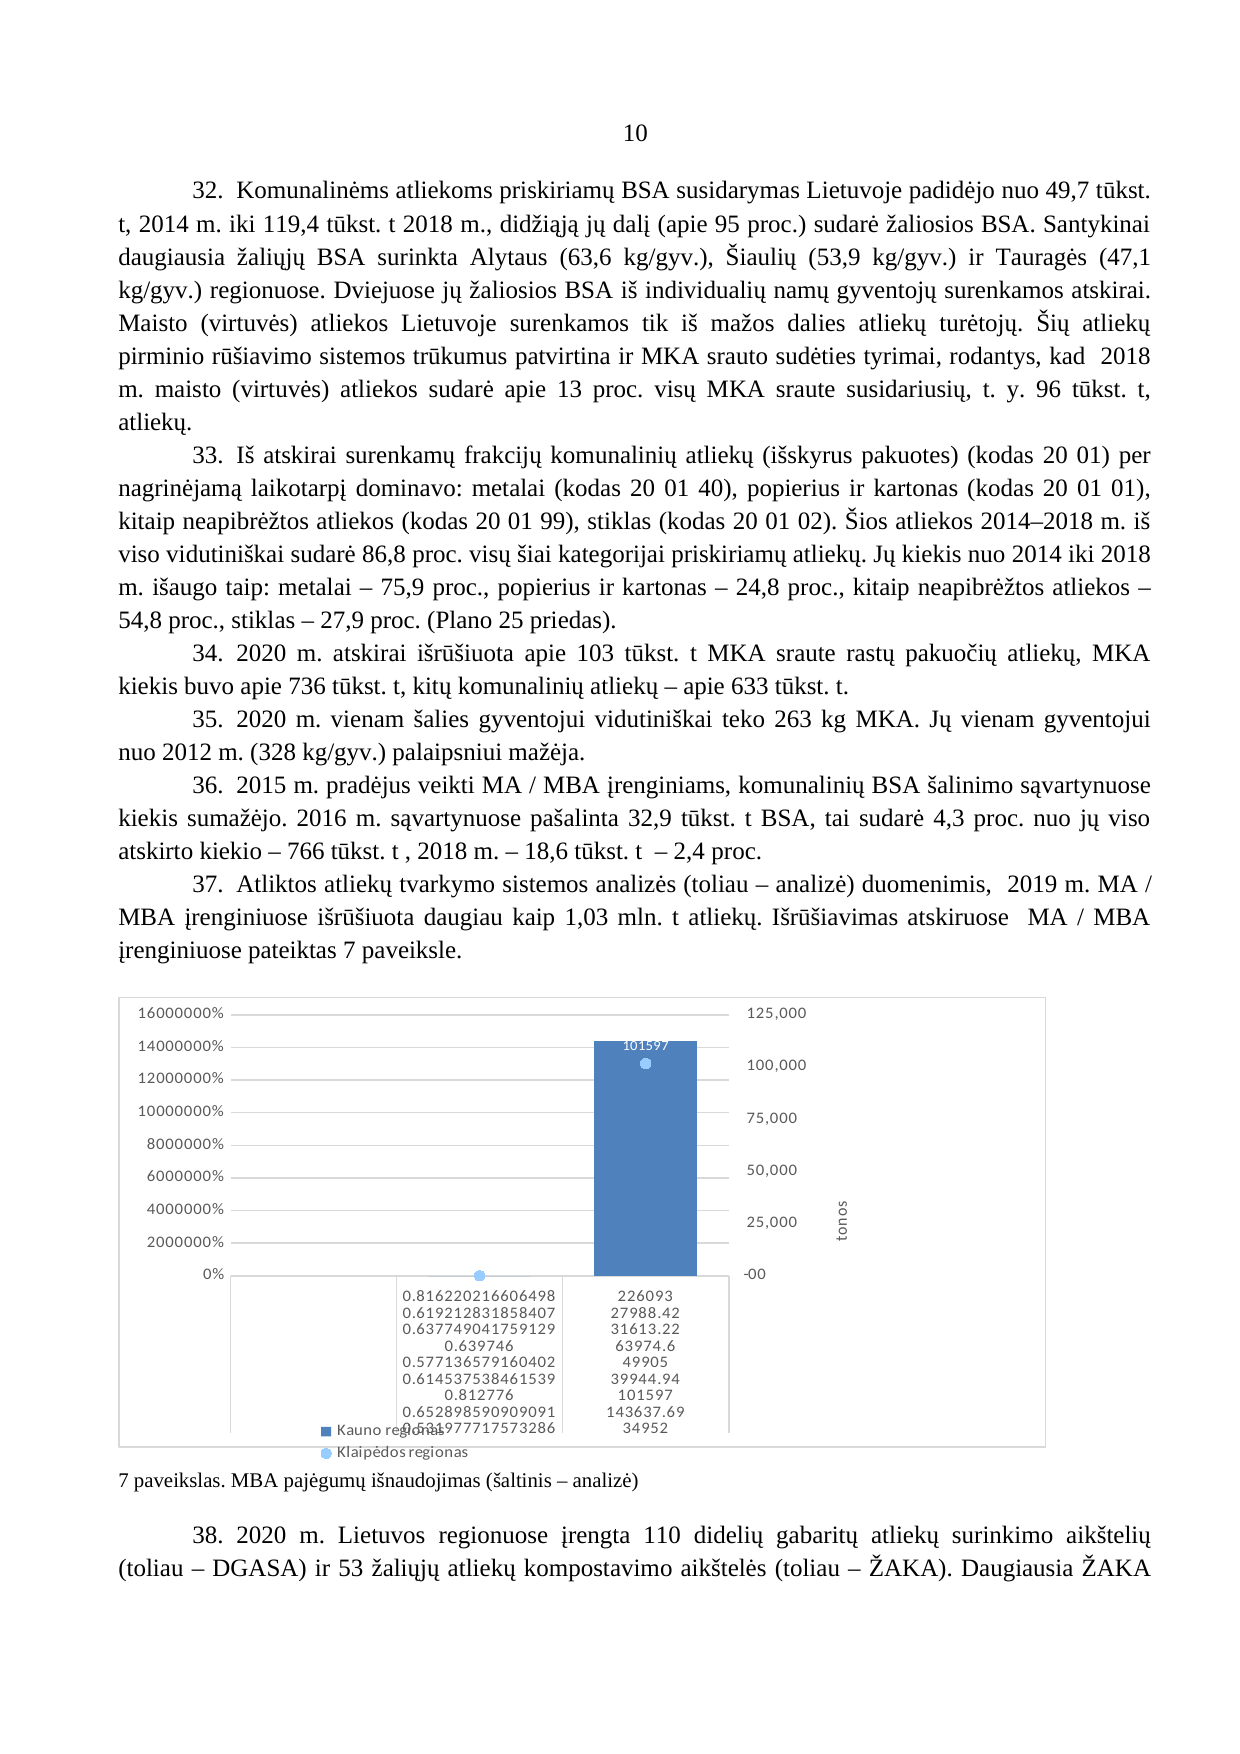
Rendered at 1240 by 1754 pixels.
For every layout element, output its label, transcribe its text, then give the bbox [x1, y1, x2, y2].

text 38. 2020 m. Lietuvos regionuose įrengta 110 didelių gabaritų atliekų surinkimo aikštelių (toliau – DGASA) ir 53 žaliųjų atliekų kompostavimo aikštelės (toliau – ŽAKA). Daugiausia ŽAKA [118, 1521, 1152, 1582]
text 36. 2015 m. pradėjus veikti MA / MBA įrenginiams, komunalinių BSA šalinimo sąvartynuose kiekis sumažėjo. 2016 m. sąvartynuose pašalinta 32,9 tūkst. t BSA, tai sudarė 4,3 proc. nuo jų viso atskirto kiekio – 766 tūkst. t , 2018 m. – 18,6 tūkst. t – 2,4 proc. [118, 770, 1152, 865]
text 35. 2020 m. vienam šalies gyventojui vidutiniškai teko 263 kg MKA. Jų vienam gyventojui nuo 2012 m. (328 kg/gyv.) palaipsniui mažėja. [118, 704, 1152, 766]
text 7 paveikslas. MBA pajėgumų išnaudojimas (šaltinis – analizė) [118, 1468, 1152, 1492]
text 37. Atliktos atliekų tvarkymo sistemos analizės (toliau – analizė) duomenimis, 2019 m. MA / MBA įrenginiuose išrūšiuota daugiau kaip 1,03 mln. t atliekų. Išrūšiavimas atskiruose MA / MBA įrenginiuose pateiktas 7 paveiksle. [118, 869, 1152, 964]
text 32. Komunalinėms atliekoms priskiriamų BSA susidarymas Lietuvoje padidėjo nuo 49,7 tūkst. t, 2014 m. iki 119,4 tūkst. t 2018 m., didžiąją jų dalį (apie 95 proc.) sudarė žaliosios BSA. Santykinai daugiausia žaliųjų BSA surinkta Alytaus (63,6 kg/gyv.), Šiaulių (53,9 kg/gyv.) ir Tauragės (47,1 kg/gyv.) regionuose. Dviejuose jų žaliosios BSA iš individualių namų gyventojų surenkamos atskirai. Maisto (virtuvės) atliekos Lietuvoje surenkamos tik iš mažos dalies atliekų turėtojų. Šių atliekų pirminio rūšiavimo sistemos trūkumus patvirtina ir MKA srauto sudėties tyrimai, rodantys, kad 2018 m. maisto (virtuvės) atliekos sudarė apie 13 proc. visų MKA sraute susidariusių, t. y. 96 tūkst. t, atliekų. [118, 176, 1152, 436]
text 33. Iš atskirai surenkamų frakcijų komunalinių atliekų (išskyrus pakuotes) (kodas 20 01) per nagrinėjamą laikotarpį dominavo: metalai (kodas 20 01 40), popierius ir kartonas (kodas 20 01 01), kitaip neapibrėžtos atliekos (kodas 20 01 99), stiklas (kodas 20 01 02). Šios atliekos 2014–2018 m. iš viso vidutiniškai sudarė 86,8 proc. visų šiai kategorijai priskiriamų atliekų. Jų kiekis nuo 2014 iki 2018 m. išaugo taip: metalai – 75,9 proc., popierius ir kartonas – 24,8 proc., kitaip neapibrėžtos atliekos – 54,8 proc., stiklas – 27,9 proc. (Plano 25 priedas). [118, 440, 1152, 634]
text 34. 2020 m. atskirai išrūšiuota apie 103 tūkst. t MKA sraute rastų pakuočių atliekų, MKA kiekis buvo apie 736 tūkst. t, kitų komunalinių atliekų – apie 633 tūkst. t. [118, 638, 1152, 700]
